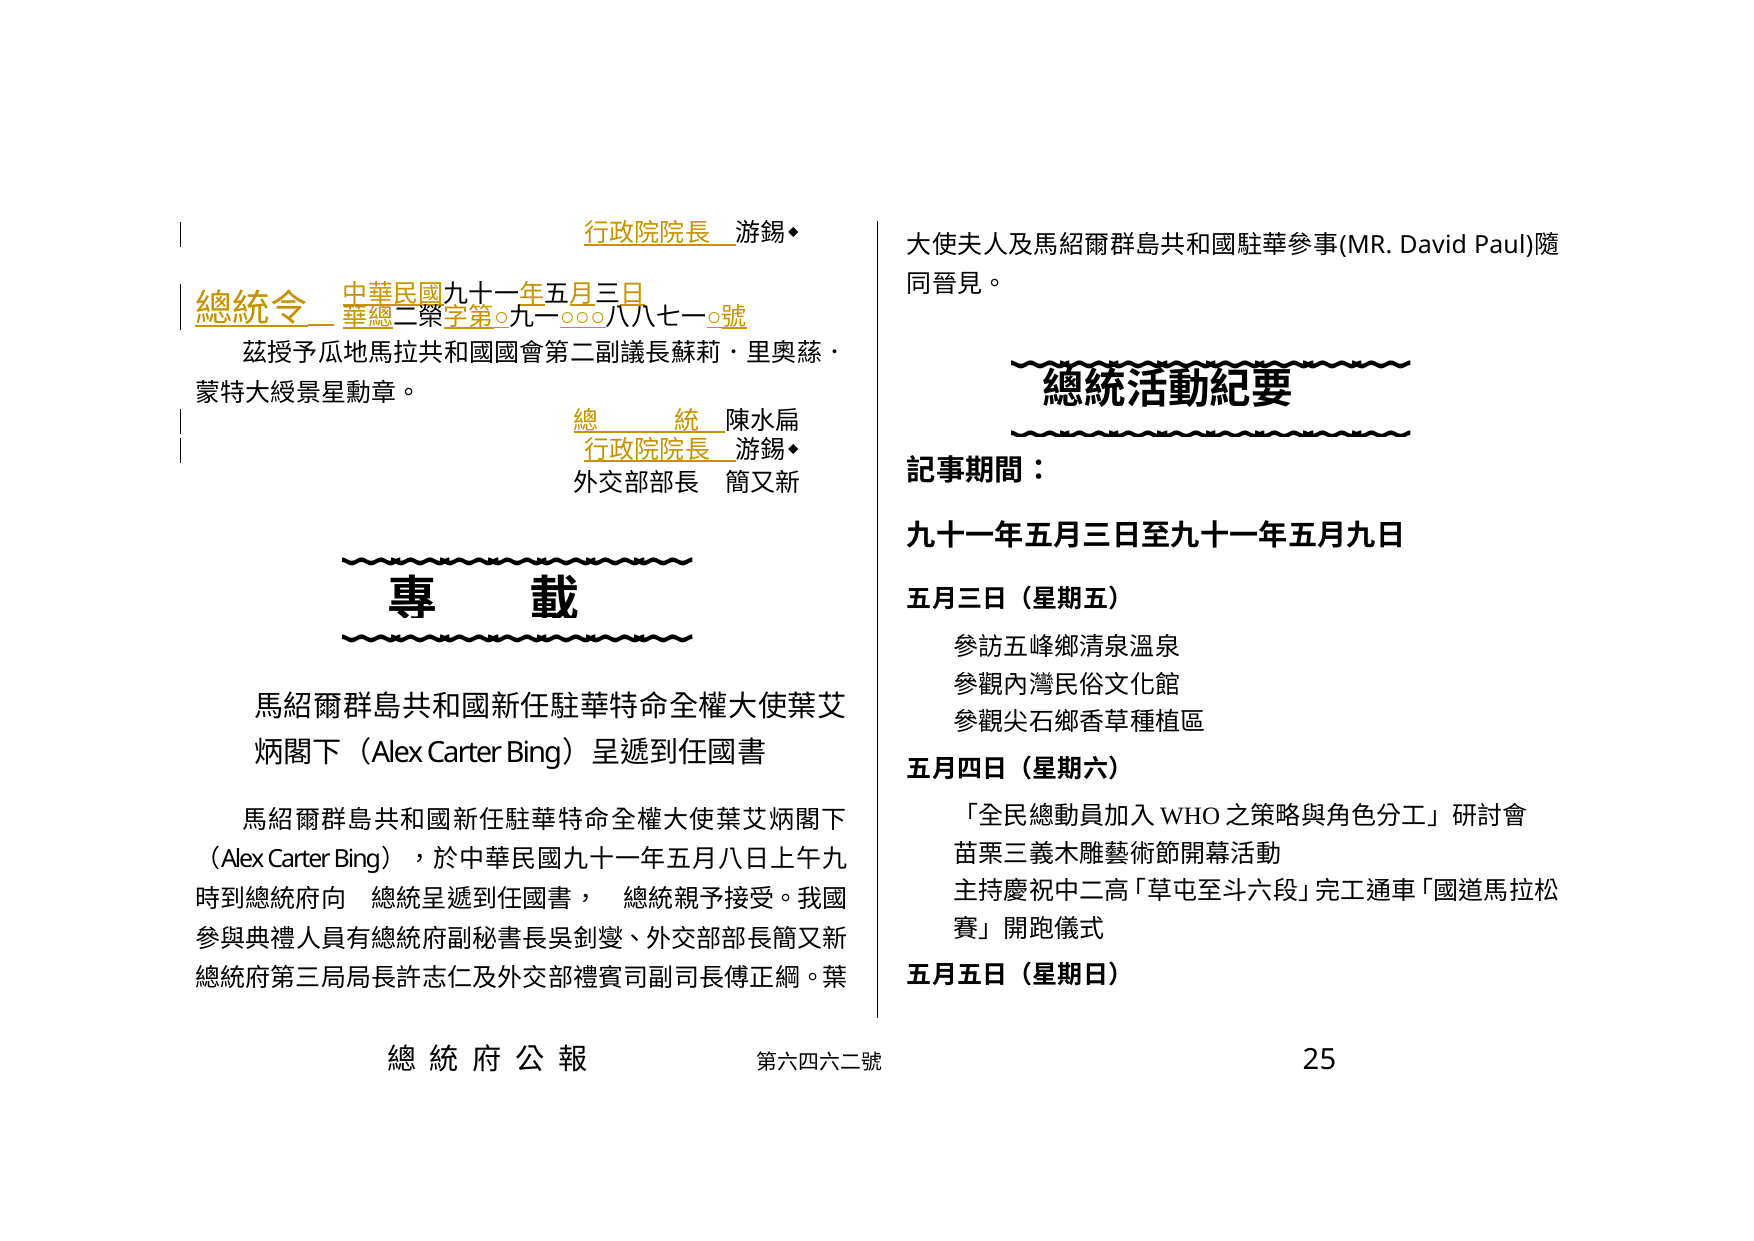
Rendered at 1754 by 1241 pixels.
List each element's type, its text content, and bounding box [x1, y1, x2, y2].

text 總 統 陳水扁 [195, 409, 800, 434]
table_cell ﹏﹏﹏﹏﹏﹏﹏ [340, 618, 852, 667]
text 苗栗三義木雕藝術節開幕活動 [953, 832, 1559, 869]
table_cell [192, 559, 340, 617]
table_cell [192, 618, 340, 667]
text 「全民總動員加入WHO之策略與角色分工」研討會 [953, 794, 1559, 832]
table_cell 專載 [340, 559, 852, 617]
table_header [904, 338, 1009, 363]
text 行政院院長 游錫 [195, 438, 800, 463]
table_cell ﹏﹏﹏﹏﹏﹏﹏﹏ [1009, 413, 1417, 436]
text 主持慶祝中二高「草屯至斗六段」完工通車「國道馬拉松賽」開跑儀式 [953, 869, 1559, 944]
text 參觀尖石鄉香草種植區 [953, 701, 1559, 738]
text 五月四日（星期六） [907, 749, 1559, 784]
text 外交部部長 簡又新 [195, 472, 800, 497]
text 參訪五峰鄉清泉溫泉 [953, 626, 1559, 663]
text 茲授予瓜地馬拉共和國國會第二副議長蘇莉．里奧蕬．蒙特大綬景星勳章。 [195, 330, 847, 409]
text 馬紹爾群島共和國新任駐華特命全權大使葉艾炳閣下（Alex Carter Bing），於中華民國九十一年五月八日上午九時到總統府向 總統呈遞到任國書， 總統親予接受。我國參與典禮人員有總統府副秘書長吳釗燮、外交部部長簡又新、總統府第三局局長許志仁及外交部禮賓司副司長傅正綱。葉大使夫人及馬紹爾群島共和國駐華參事(MR. David Paul)隨同晉見。 [195, 797, 847, 994]
table_header ﹏﹏﹏﹏﹏﹏﹏﹏ [1009, 338, 1417, 363]
table_header 總統令 [192, 284, 340, 330]
table_cell 總統活動紀要 [1009, 363, 1417, 413]
table_header 中華民國九十一年五月三日 華總二榮字第○九一○○○八八七一○號 [340, 284, 852, 330]
text 馬紹爾群島共和國新任駐華特命全權大使葉艾炳閣下（Alex Carter Bing）呈遞到任國書 [254, 680, 847, 772]
text 行政院院長 游錫 [195, 222, 800, 247]
table_header ﹏﹏﹏﹏﹏﹏﹏ [340, 534, 852, 559]
text 參觀內灣民俗文化館 [953, 663, 1559, 701]
text 五月三日（星期五） [907, 576, 1559, 615]
text 馬紹爾群島共和國新任駐華特命全權大使葉艾炳閣下（Alex Carter Bing），於中華民國九十一年五月八日上午九時到總統府向 總統呈遞到任國書， 總統親予接受。我國參與典禮人員有總統府副秘書長吳釗燮、外交部部長簡又新、總統府第三局局長許志仁及外交部禮賓司副司長傅正綱。葉大使夫人及馬紹爾群島共和國駐華參事(MR. David Paul)隨同晉見。 [907, 222, 1559, 301]
text 記事期間： [907, 449, 1559, 488]
table_cell [904, 413, 1009, 436]
text 九十一年五月三日至九十一年五月九日 [907, 513, 1559, 553]
table_cell [904, 363, 1009, 413]
table_header [192, 534, 340, 559]
text 五月五日（星期日） [907, 955, 1559, 990]
